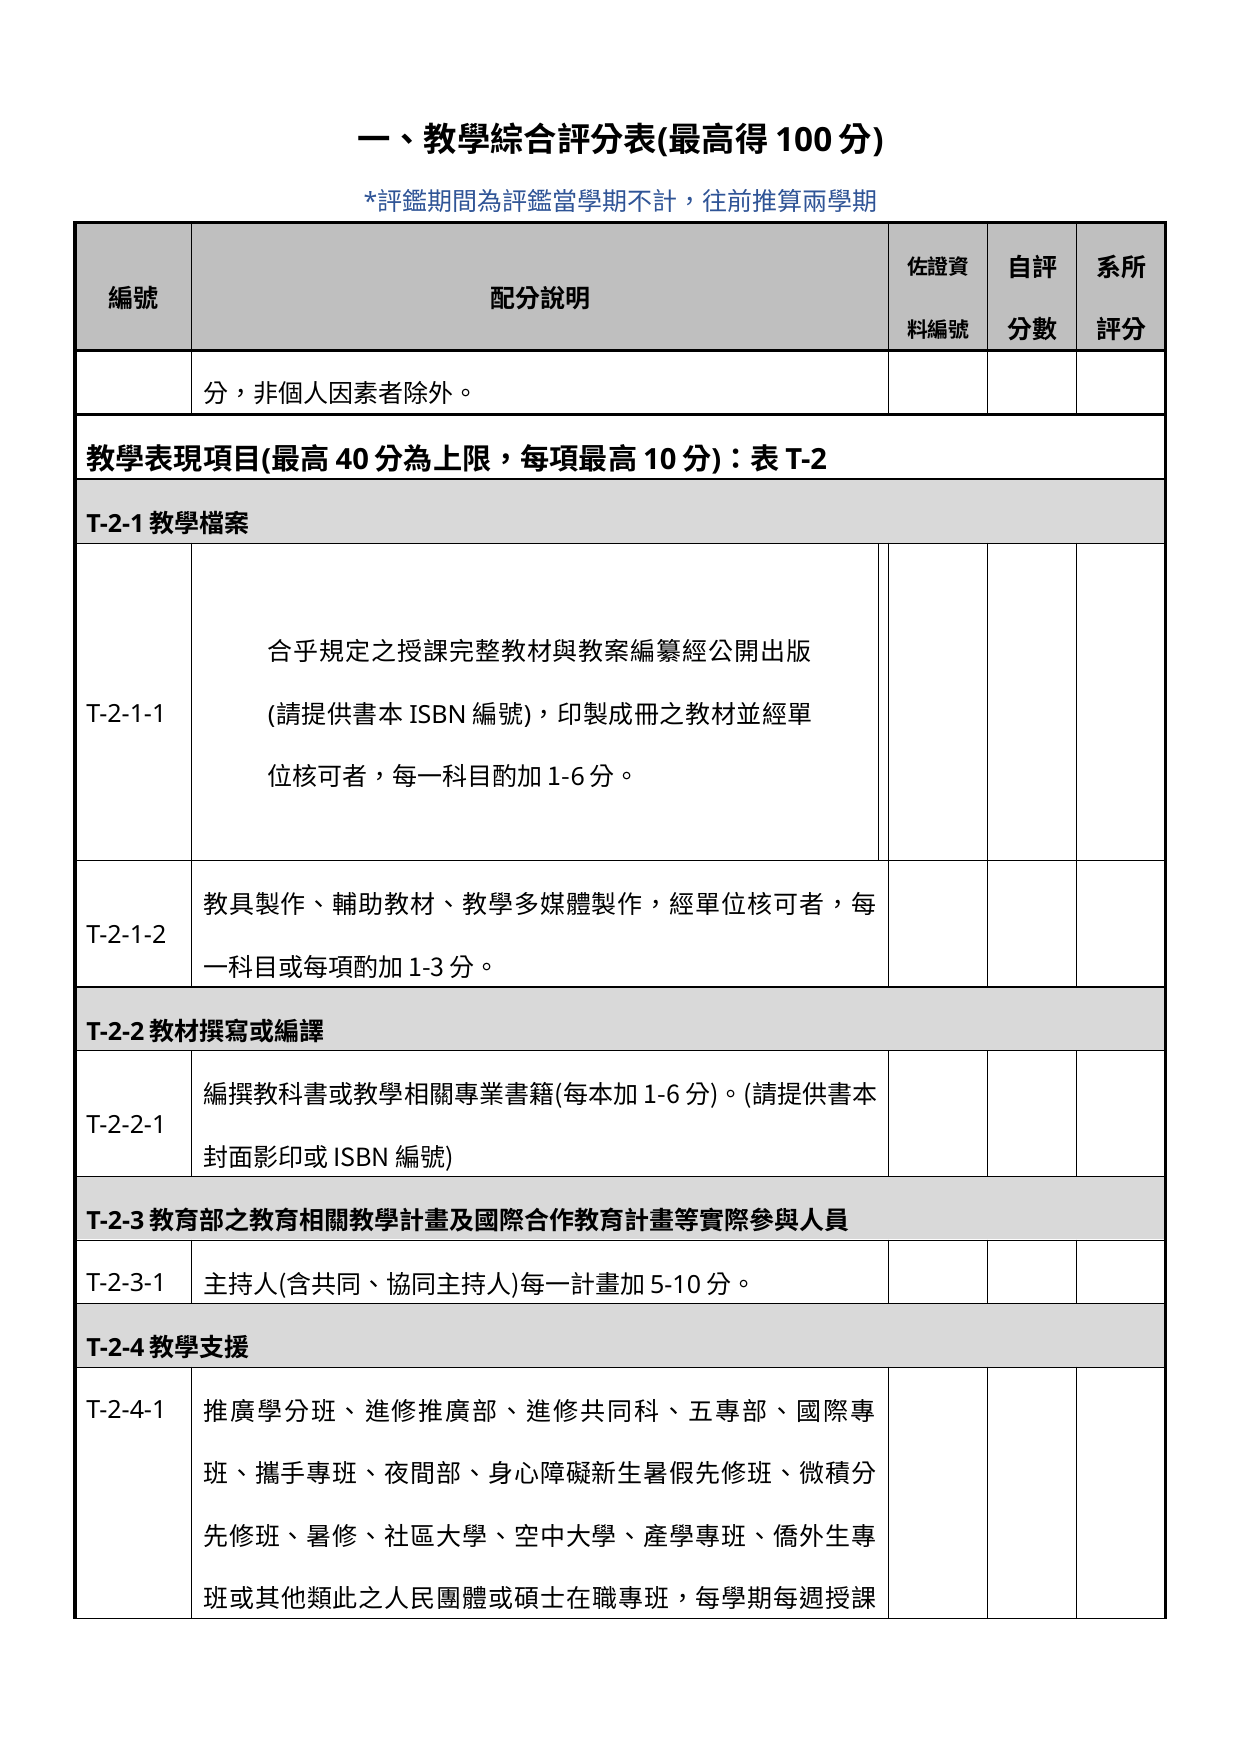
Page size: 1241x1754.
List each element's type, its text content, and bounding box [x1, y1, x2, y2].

table_cell [1077, 1368, 1164, 1618]
table_cell [1077, 861, 1164, 986]
table_cell 合乎規定之授課完整教材與教案編纂經公開出版(請提供書本ISBN編號)，印製成冊之教材並經單位核可者，每一科目酌加1-6分。 [192, 544, 878, 860]
table_cell T-2-4教學支援 [77, 1304, 1164, 1367]
table_cell [988, 352, 1076, 412]
table_cell [1077, 1241, 1164, 1303]
table_cell 推廣學分班、進修推廣部、進修共同科、五專部、國際專班、攜手專班、夜間部、身心障礙新生暑假先修班、微積分先修班、暑修、社區大學、空中大學、產學專班、僑外生專班或其他類此之人民團體或碩士在職專班，每學期每週授課 [192, 1368, 888, 1618]
table_cell 系所評分 [1077, 224, 1164, 349]
table_cell [889, 1241, 987, 1303]
table_cell [879, 544, 888, 860]
table_cell 分，非個人因素者除外。 [192, 352, 888, 412]
table_cell 教具製作、輔助教材、教學多媒體製作，經單位核可者，每一科目或每項酌加1-3分。 [192, 861, 888, 986]
table_cell [889, 1368, 987, 1618]
table_cell T-2-3教育部之教育相關教學計畫及國際合作教育計畫等實際參與人員 [77, 1177, 1164, 1239]
table_cell [1077, 544, 1164, 860]
table_cell [1077, 1051, 1164, 1176]
table_cell 教學表現項目(最高40分為上限，每項最高10分)：表T-2 [77, 416, 1164, 478]
table_cell T-2-3-1 [77, 1241, 191, 1303]
table_cell 編撰教科書或教學相關專業書籍(每本加1-6分)。(請提供書本封面影印或ISBN編號) [192, 1051, 888, 1176]
table_cell [1077, 352, 1164, 412]
table_cell T-2-2-1 [77, 1051, 191, 1176]
table_cell 主持人(含共同、協同主持人)每一計畫加5-10分。 [192, 1241, 888, 1303]
table_cell T-2-2教材撰寫或編譯 [77, 988, 1164, 1050]
table_cell 佐證資料編號 [889, 224, 987, 349]
table_cell [988, 544, 1076, 860]
table_cell T-2-1教學檔案 [77, 480, 1164, 543]
table_cell [889, 861, 987, 986]
table_cell [988, 861, 1076, 986]
table_cell [988, 1368, 1076, 1618]
table_cell [889, 544, 987, 860]
table_cell [889, 352, 987, 412]
table_cell [988, 1051, 1076, 1176]
table_cell [889, 1051, 987, 1176]
table_cell 編號 [77, 224, 191, 349]
table_cell T-2-4-1 [77, 1368, 191, 1618]
table_cell 自評分數 [988, 224, 1076, 349]
table_cell T-2-1-2 [77, 861, 191, 986]
table_cell [77, 352, 191, 412]
table_cell [988, 1241, 1076, 1303]
table_header 一、教學綜合評分表(最高得100分) *評鑑期間為評鑑當學期不計，往前推算兩學期 [75, 96, 1165, 221]
table_cell 配分說明 [192, 224, 888, 349]
table_cell T-2-1-1 [77, 544, 191, 860]
